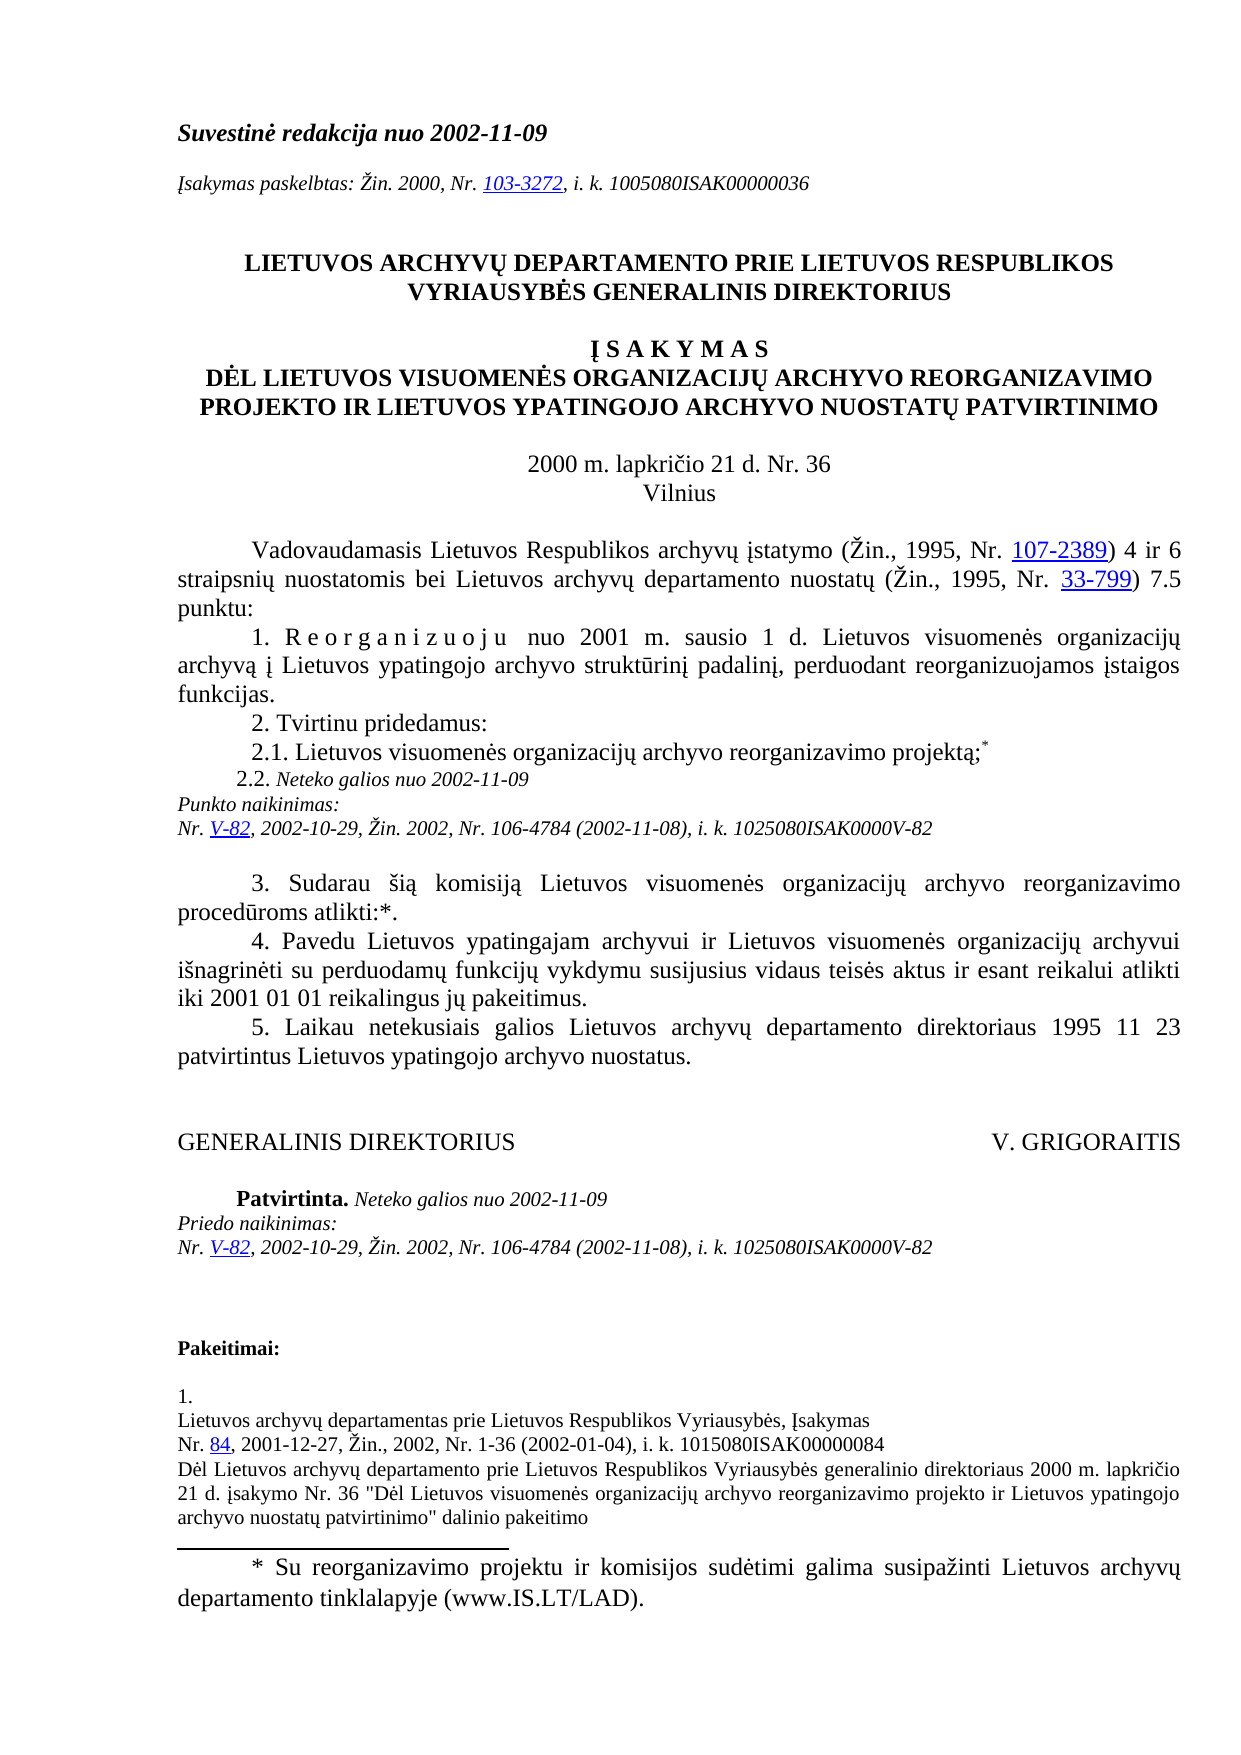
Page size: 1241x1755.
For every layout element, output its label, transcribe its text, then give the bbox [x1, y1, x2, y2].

text LIETUVOS ARCHYVŲ DEPARTAMENTO PRIE LIETUVOS RESPUBLIKOS VYRIAUSYBĖS GENERALINIS DIREKTORIUS [177, 248, 1181, 305]
text 2.2. Neteko galios nuo 2002-11-09 [177, 765, 1181, 792]
text Priedo naikinimas: [177, 1211, 1181, 1235]
text Vilnius [177, 478, 1181, 507]
text Nr. 84, 2001-12-27, Žin., 2002, Nr. 1-36 (2002-01-04), i. k. 1015080ISAK00000084 [177, 1432, 1181, 1456]
text Su reorganizavimo projektu ir komisijos sudėtimi galima susipažinti Lietuvos archyvų departamento tinklalapyje (www.IS.LT/LAD). [177, 1549, 1181, 1612]
text Vadovaudamasis Lietuvos Respublikos archyvų įstatymo (Žin., 1995, Nr. 107-2389) 4 ir 6 straipsnių nuostatomis bei Lietuvos archyvų departamento nuostatų (Žin., 1995, Nr. 33-799) 7.5 punktu: [177, 535, 1181, 622]
text Dėl Lietuvos archyvų departamento prie Lietuvos Respublikos Vyriausybės generalinio direktoriaus 2000 m. lapkričio 21 d. įsakymo Nr. 36 "Dėl Lietuvos visuomenės organizacijų archyvo reorganizavimo projekto ir Lietuvos ypatingojo archyvo nuostatų patvirtinimo" dalinio pakeitimo [177, 1456, 1181, 1529]
text Suvestinė redakcija nuo 2002-11-09 [177, 118, 1181, 147]
text Nr. V-82, 2002-10-29, Žin. 2002, Nr. 106-4784 (2002-11-08), i. k. 1025080ISAK0000V-82 [177, 1235, 1181, 1259]
text Patvirtinta. Neteko galios nuo 2002-11-09 [177, 1185, 1181, 1211]
text 4. Pavedu Lietuvos ypatingajam archyvui ir Lietuvos visuomenės organizacijų archyvui išnagrinėti su perduodamų funkcijų vykdymu susijusius vidaus teisės aktus ir esant reikalui atlikti iki 2001 01 01 reikalingus jų pakeitimus. [177, 926, 1181, 1012]
text Į S A K Y M A S [177, 334, 1181, 363]
text 3. Sudarau šią komisiją Lietuvos visuomenės organizacijų archyvo reorganizavimo procedūroms atlikti:*. [177, 868, 1181, 926]
text Generalinis direktorius V. Grigoraitis [177, 1127, 1181, 1156]
text DĖL LIETUVOS VISUOMENĖS ORGANIZACIJŲ ARCHYVO REORGANIZAVIMO PROJEKTO IR LIETUVOS YPATINGOJO ARCHYVO NUOSTATŲ PATVIRTINIMO [177, 363, 1181, 420]
text 2000 m. lapkričio 21 d. Nr. 36 [177, 449, 1181, 478]
text 5. Laikau netekusiais galios Lietuvos archyvų departamento direktoriaus 1995 11 23 patvirtintus Lietuvos ypatingojo archyvo nuostatus. [177, 1012, 1181, 1070]
text 1. [177, 1384, 1181, 1408]
text 2.1. Lietuvos visuomenės organizacijų archyvo reorganizavimo projektą; [177, 737, 1181, 765]
text Pakeitimai: [177, 1336, 1181, 1360]
text Lietuvos archyvų departamentas prie Lietuvos Respublikos Vyriausybės, Įsakymas [177, 1408, 1181, 1432]
text Įsakymas paskelbtas: Žin. 2000, Nr. 103-3272, i. k. 1005080ISAK00000036 [177, 171, 1181, 195]
text Nr. V-82, 2002-10-29, Žin. 2002, Nr. 106-4784 (2002-11-08), i. k. 1025080ISAK0000V-82 [177, 816, 1181, 840]
text Punkto naikinimas: [177, 792, 1181, 816]
text 1. Reorganizuoju nuo 2001 m. sausio 1 d. Lietuvos visuomenės organizacijų archyvą į Lietuvos ypatingojo archyvo struktūrinį padalinį, perduodant reorganizuojamos įstaigos funkcijas. [177, 622, 1181, 708]
text 2. Tvirtinu pridedamus: [177, 708, 1181, 737]
